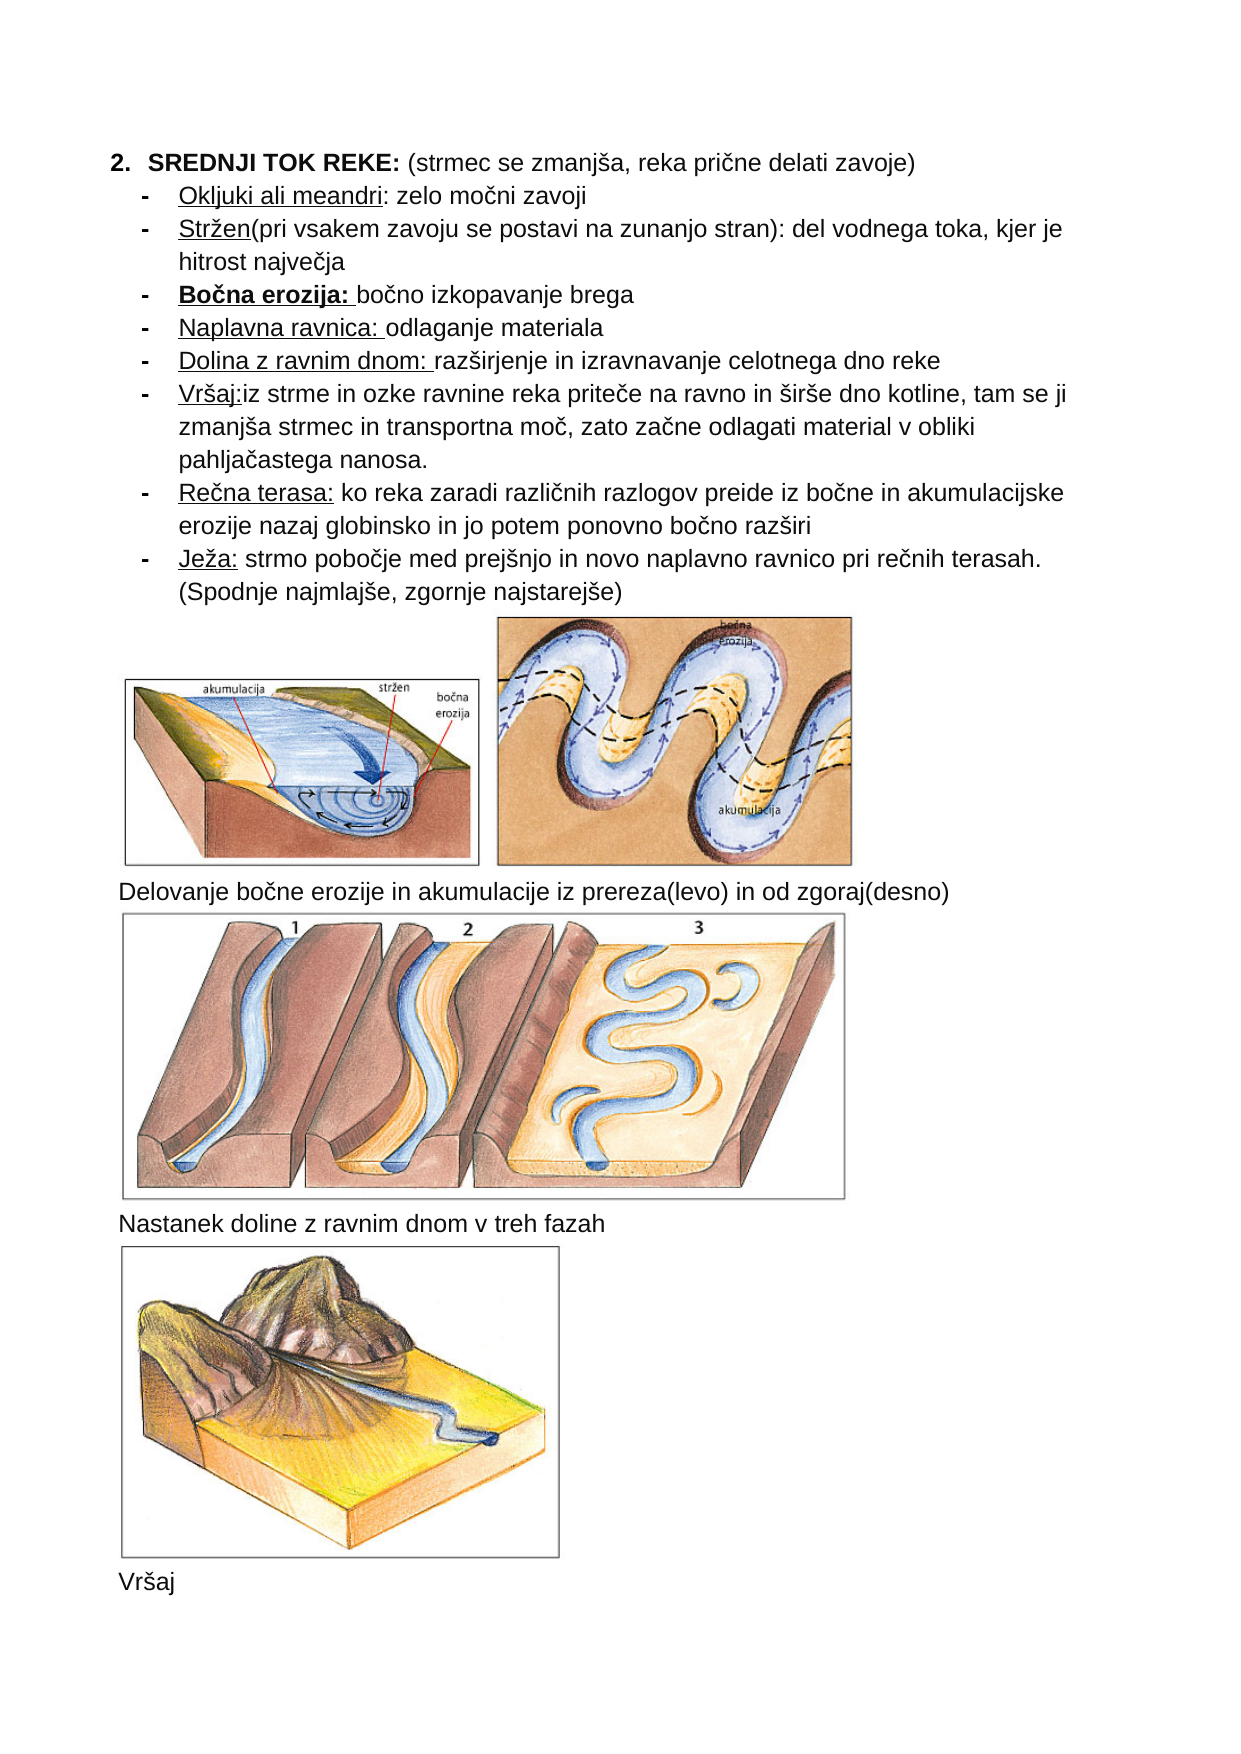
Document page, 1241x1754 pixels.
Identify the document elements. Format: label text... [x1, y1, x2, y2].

list Naplavna ravnica: odlaganje materiala [141, 313, 1093, 341]
list Rečna terasa: ko reka zaradi različnih razlogov preide iz bočne in akumulacijske erozije nazaj globinsko in jo potem ponovno bočno razširi [141, 478, 1093, 539]
picture [118, 909, 850, 1205]
list Ježa: strmo pobočje med prejšnjo in novo naplavno ravnico pri rečnih terasah. (Spodnje najmlajše, zgornje najstarejše) [141, 544, 1093, 606]
list Dolina z ravnim dnom: razširjenje in izravnavanje celotnega dno reke [141, 346, 1093, 374]
list Stržen(pri vsakem zavoju se postavi na zunanjo stran): del vodnega toka, kjer je hitrost največja [141, 214, 1093, 275]
list Bočna erozija: bočno izkopavanje brega [141, 280, 1093, 308]
list SREDNJI TOK REKE: (strmec se zmanjša, reka prične delati zavoje) [110, 148, 1093, 176]
picture [118, 609, 858, 873]
picture [118, 1242, 565, 1563]
list Okljuki ali meandri: zelo močni zavoji [141, 181, 1093, 209]
list Vršaj [118, 1567, 1093, 1596]
list Vršaj:iz strme in ozke ravnine reka priteče na ravno in širše dno kotline, tam se ji zmanjša strmec in transportna moč, zato začne odlagati material v obliki pahljačastega nanosa. [141, 379, 1093, 473]
list Delovanje bočne erozije in akumulacije iz prereza(levo) in od zgoraj(desno) [118, 877, 1093, 905]
list Nastanek doline z ravnim dnom v treh fazah [118, 1209, 1093, 1238]
